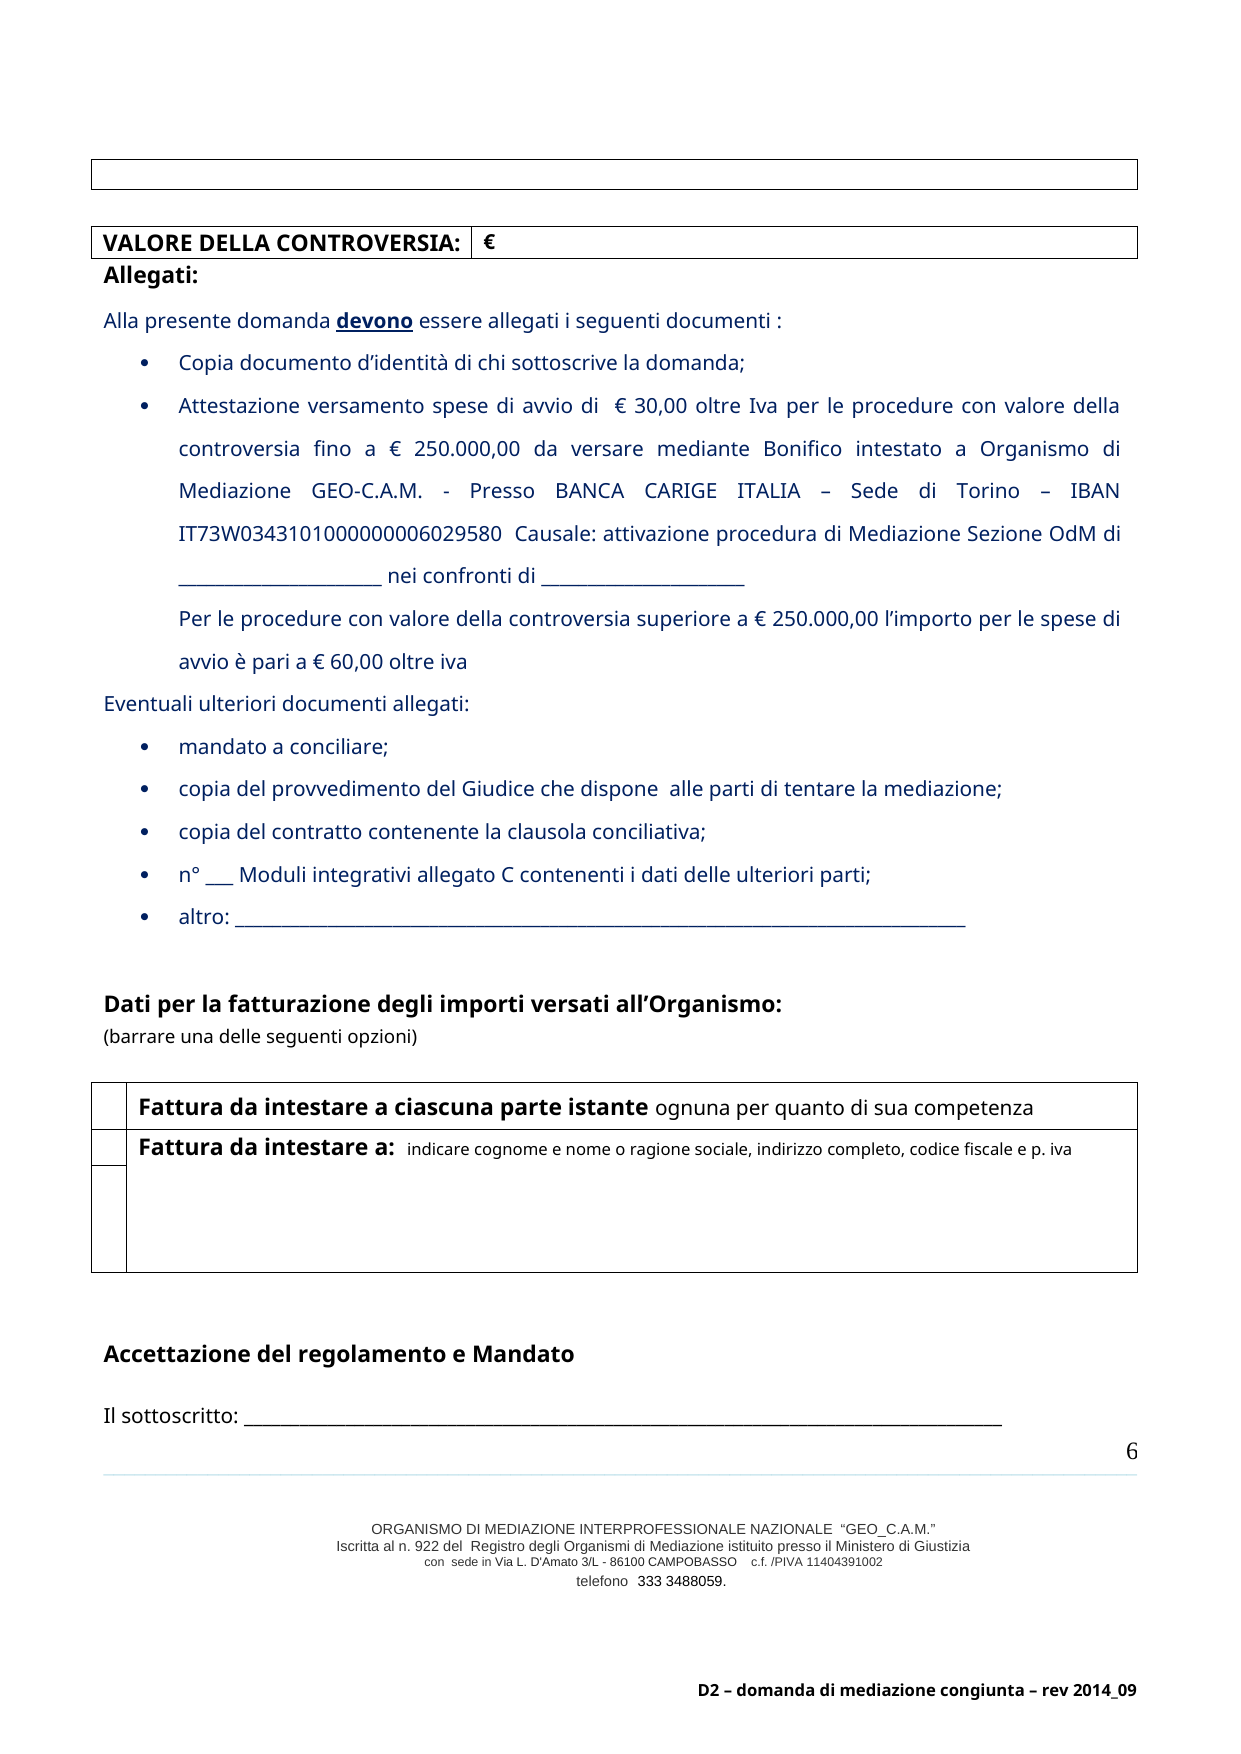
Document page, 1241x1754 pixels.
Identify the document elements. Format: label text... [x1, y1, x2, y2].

text Accettazione del regolamento e Mandato [103, 1338, 1063, 1370]
text (barrare una delle seguenti opzioni) [103, 1023, 1137, 1049]
text Dati per la fatturazione degli importi versati all’Organismo: [103, 988, 1137, 1019]
list Attestazione versamento spese di avvio di € 30,00 oltre Iva per le procedure con valore della controversia fino a € 250.000,00 da versare mediante Bonifico intestato a Organismo di Mediazione GEO-C.A.M. - Presso BANCA CARIGE ITALIA – Sede di Torino – IBAN IT73W0343101000000006029580 Causale: attivazione procedura di Mediazione Sezione OdM di ______________________ nei confronti di ______________________ [141, 391, 1122, 590]
table_cell [92, 1130, 126, 1164]
text Allegati: [103, 259, 1137, 290]
list n° ___ Moduli integrativi allegato C contenenti i dati delle ulteriori parti; [141, 860, 1122, 888]
table_header € [472, 227, 1137, 258]
table_header Fattura da intestare a ciascuna parte istante ognuna per quanto di sua competenza [127, 1083, 1137, 1129]
table_header [92, 1083, 126, 1129]
table_cell Fattura da intestare a: indicare cognome e nome o ragione sociale, indirizzo completo, codice fiscale e p. iva [127, 1130, 1137, 1272]
text Per le procedure con valore della controversia superiore a € 250.000,00 l’importo per le spese di avvio è pari a € 60,00 oltre iva [178, 604, 1122, 675]
text Eventuali ulteriori documenti allegati: [103, 689, 1122, 718]
list copia del provvedimento del Giudice che dispone alle parti di tentare la mediazione; [141, 774, 1122, 803]
list Copia documento d’identità di chi sottoscrive la domanda; [141, 348, 1122, 377]
list altro: _______________________________________________________________________________ [141, 902, 1122, 931]
table_header VALORE DELLA CONTROVERSIA: [92, 227, 471, 258]
list copia del contratto contenente la clausola conciliativa; [141, 817, 1122, 846]
text Alla presente domanda devono essere allegati i seguenti documenti : [103, 306, 1122, 334]
text Il sottoscritto: __________________________________________________________________________________ [103, 1401, 1137, 1429]
list mandato a conciliare; [141, 732, 1122, 760]
table_header [92, 160, 1137, 189]
table_cell [92, 1166, 126, 1272]
